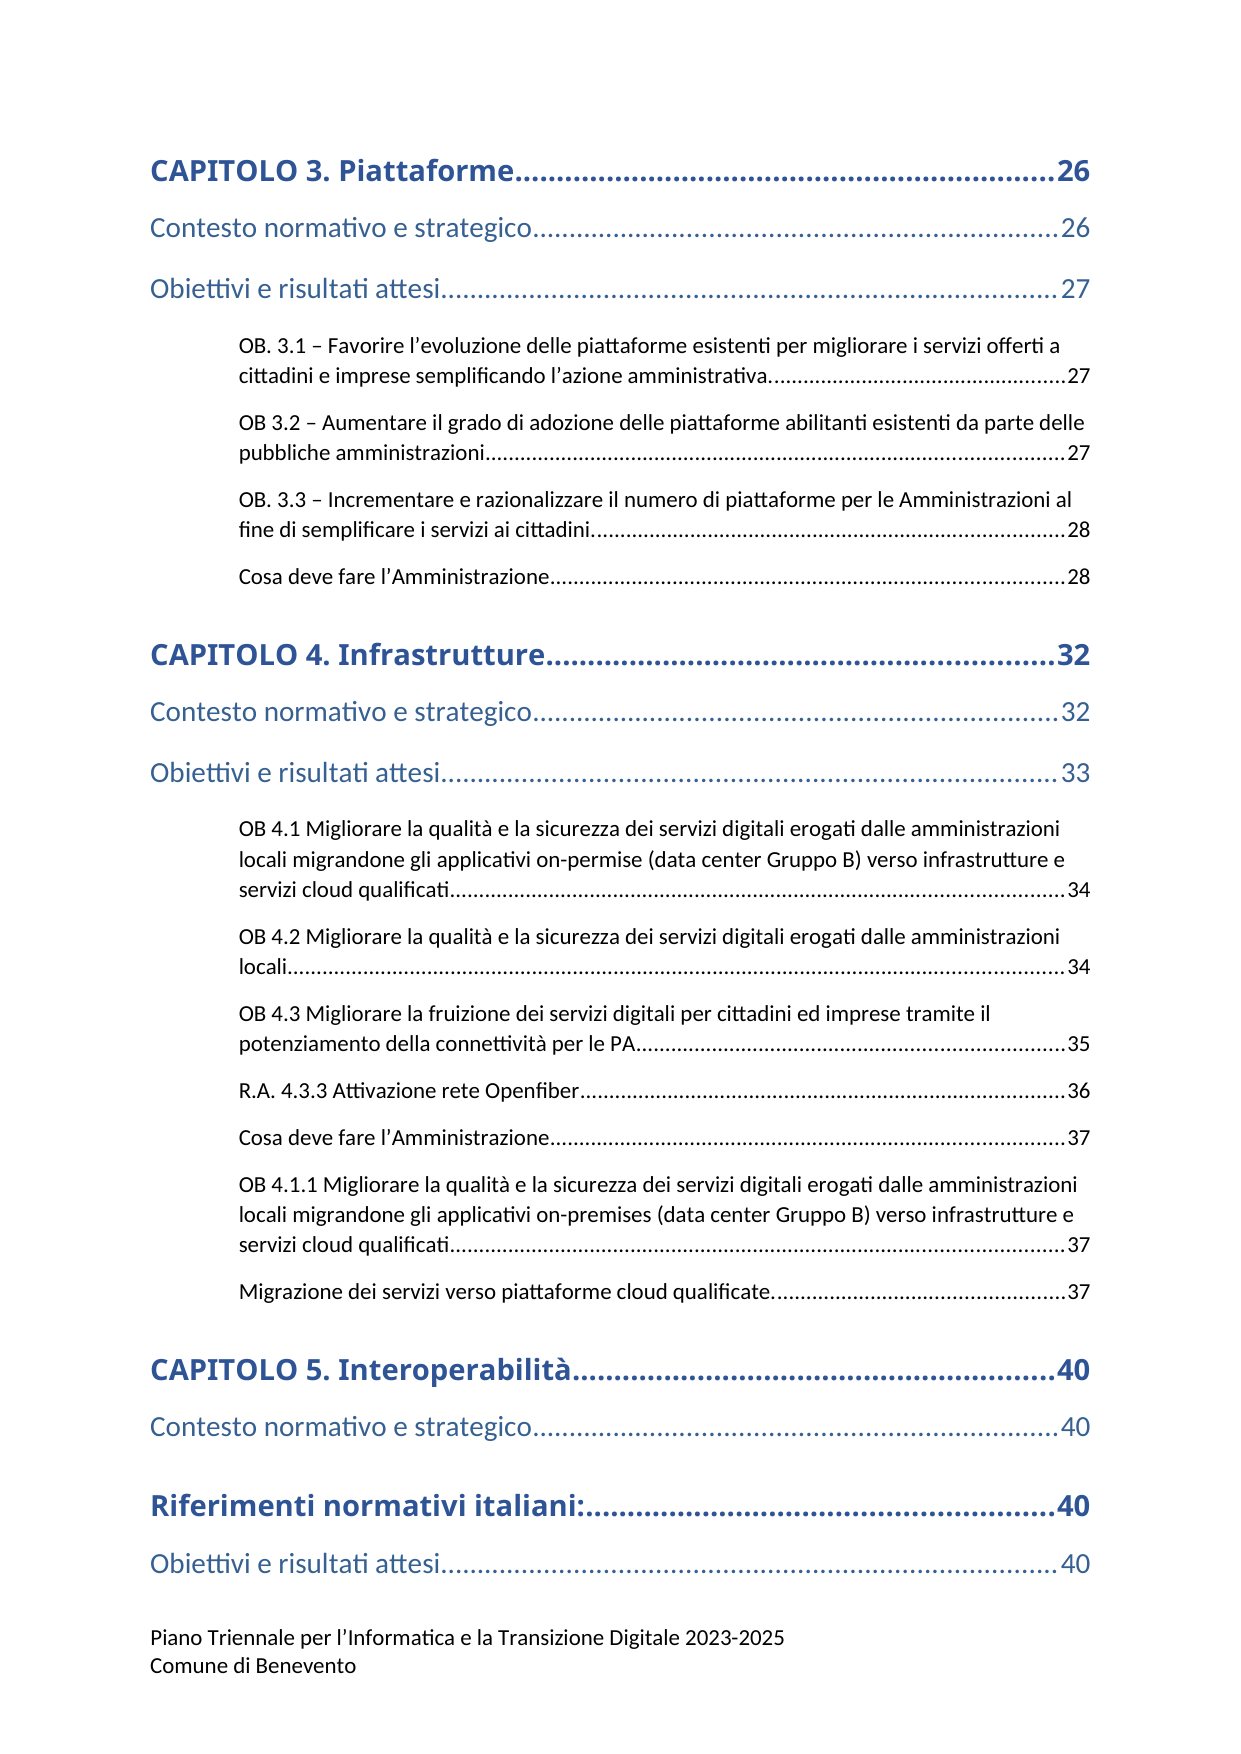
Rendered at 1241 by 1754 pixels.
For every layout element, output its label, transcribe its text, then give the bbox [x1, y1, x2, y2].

subtitle Contesto normativo e strategico 40 [150, 1408, 1090, 1444]
text Cosa deve fare l’Amministrazione 37 [238, 1123, 1090, 1151]
text Migrazione dei servizi verso piattaforme cloud qualificate. 37 [238, 1277, 1090, 1305]
subtitle Obiettivi e risultati attesi 33 [150, 754, 1090, 789]
subtitle CAPITOLO 5. Interoperabilità 40 [150, 1349, 1090, 1389]
text OB 3.2 – Aumentare il grado di adozione delle piattaforme abilitanti esistenti da parte delle pubbliche amministrazioni 27 [238, 408, 1090, 466]
text OB 4.3 Migliorare la fruizione dei servizi digitali per cittadini ed imprese tramite il potenziamento della connettività per le PA 35 [238, 999, 1090, 1057]
text OB 4.1 Migliorare la qualità e la sicurezza dei servizi digitali erogati dalle amministrazioni locali migrandone gli applicativi on-permise (data center Gruppo B) verso infrastrutture e servizi cloud qualificati 34 [238, 814, 1090, 903]
subtitle CAPITOLO 4. Infrastrutture 32 [150, 634, 1090, 673]
text OB. 3.1 – Favorire l’evoluzione delle piattaforme esistenti per migliorare i servizi offerti a cittadini e imprese semplificando l’azione amministrativa. 27 [238, 331, 1090, 389]
text Cosa deve fare l’Amministrazione 28 [238, 562, 1090, 590]
text OB 4.1.1 Migliorare la qualità e la sicurezza dei servizi digitali erogati dalle amministrazioni locali migrandone gli applicativi on-premises (data center Gruppo B) verso infrastrutture e servizi cloud qualificati 37 [238, 1170, 1090, 1258]
subtitle Obiettivi e risultati attesi 27 [150, 270, 1090, 306]
subtitle Obiettivi e risultati attesi 40 [150, 1545, 1090, 1581]
text OB 4.2 Migliorare la qualità e la sicurezza dei servizi digitali erogati dalle amministrazioni locali 34 [238, 922, 1090, 980]
subtitle CAPITOLO 3. Piattaforme 26 [150, 150, 1090, 190]
text R.A. 4.3.3 Attivazione rete Openfiber 36 [238, 1076, 1090, 1104]
subtitle Contesto normativo e strategico 26 [150, 209, 1090, 245]
text OB. 3.3 – Incrementare e razionalizzare il numero di piattaforme per le Amministrazioni al fine di semplificare i servizi ai cittadini. 28 [238, 485, 1090, 543]
subtitle Riferimenti normativi italiani: 40 [150, 1486, 1090, 1525]
subtitle Contesto normativo e strategico 32 [150, 693, 1090, 729]
